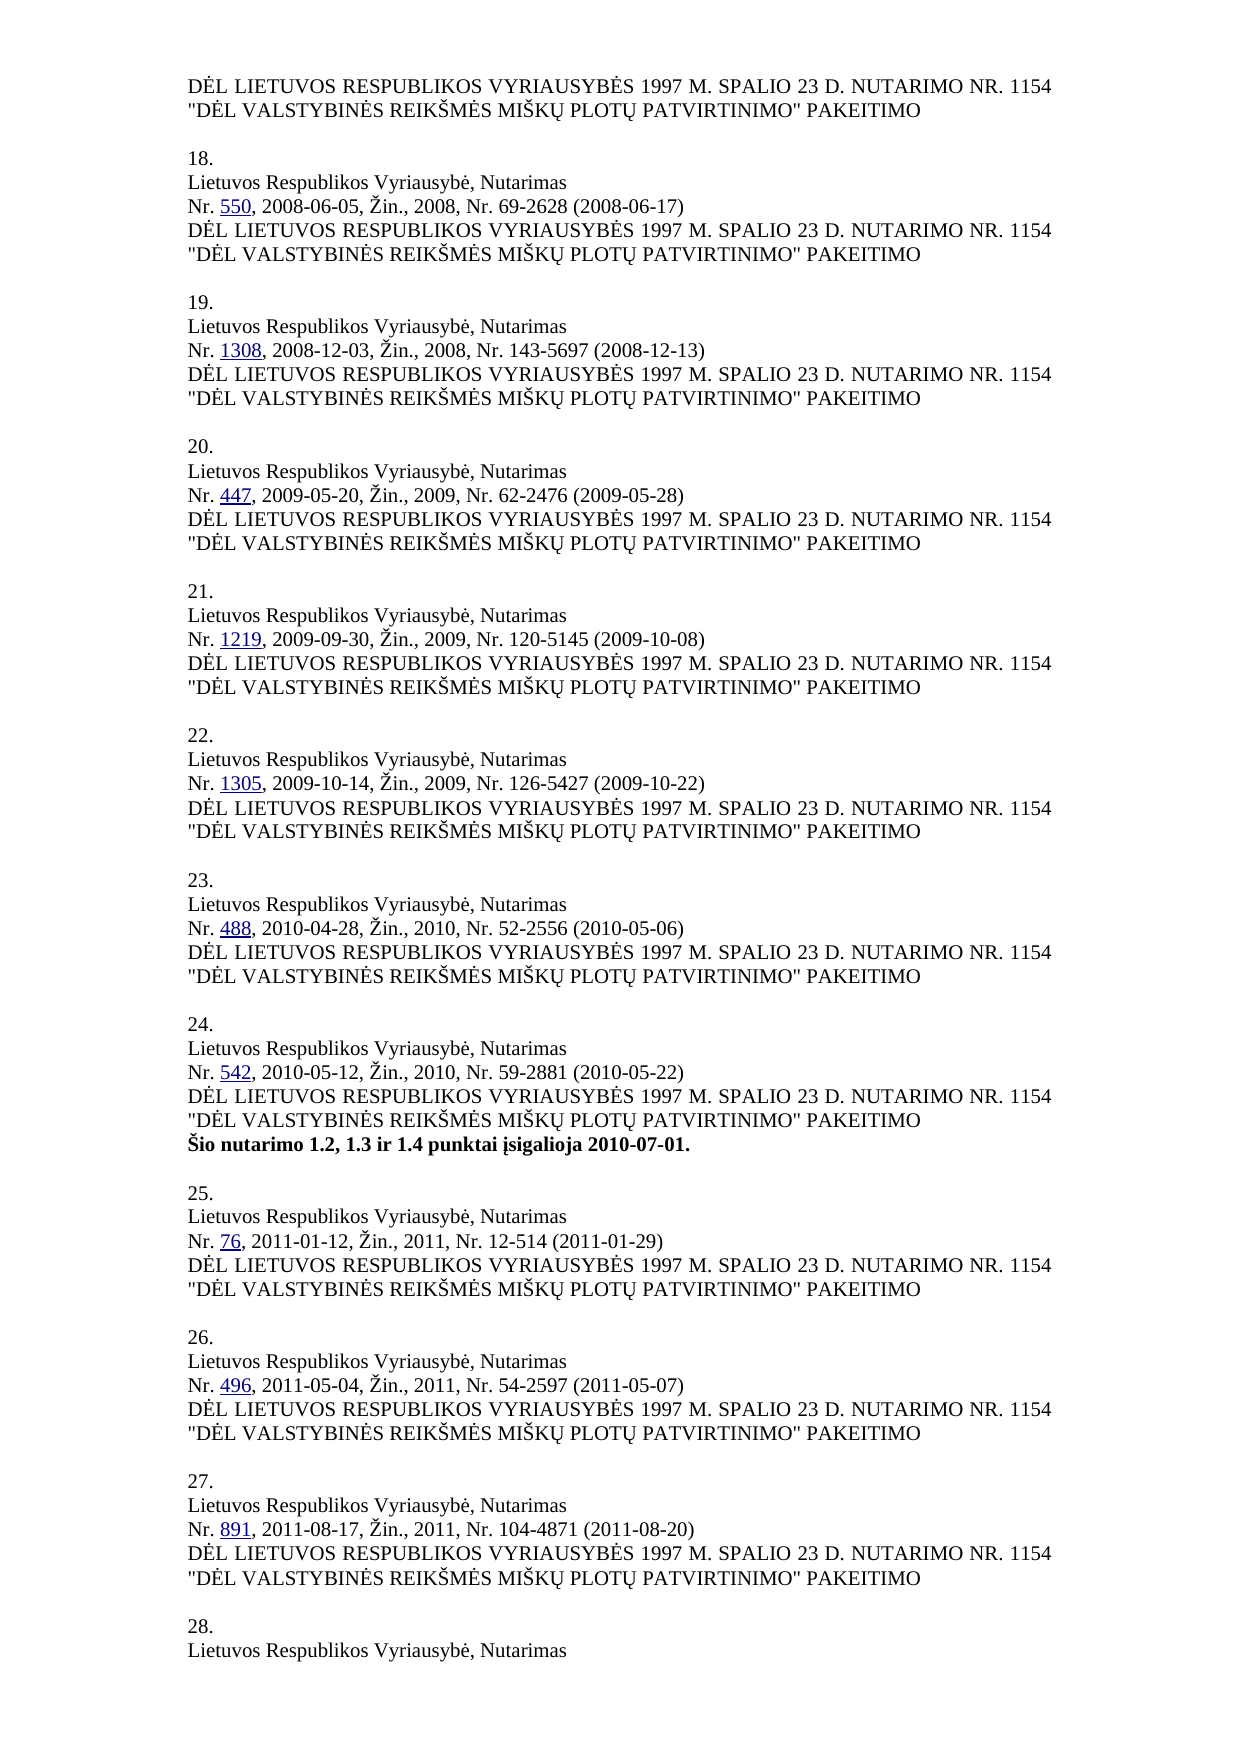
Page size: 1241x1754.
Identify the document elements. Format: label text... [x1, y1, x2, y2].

text DĖL LIETUVOS RESPUBLIKOS VYRIAUSYBĖS 1997 M. SPALIO 23 D. NUTARIMO NR. 1154 "DĖL VALSTYBINĖS REIKŠMĖS MIŠKŲ PLOTŲ PATVIRTINIMO" PAKEITIMO [187, 940, 1053, 988]
text Lietuvos Respublikos Vyriausybė, Nutarimas [187, 1493, 1053, 1517]
text 24. [187, 1012, 1053, 1036]
text Lietuvos Respublikos Vyriausybė, Nutarimas [187, 458, 1053, 483]
text 23. [187, 868, 1053, 892]
text Lietuvos Respublikos Vyriausybė, Nutarimas [187, 170, 1053, 194]
text Nr. 1308, 2008-12-03, Žin., 2008, Nr. 143-5697 (2008-12-13) [187, 338, 1053, 362]
text Lietuvos Respublikos Vyriausybė, Nutarimas [187, 1638, 1053, 1662]
text Lietuvos Respublikos Vyriausybė, Nutarimas [187, 1204, 1053, 1228]
text DĖL LIETUVOS RESPUBLIKOS VYRIAUSYBĖS 1997 M. SPALIO 23 D. NUTARIMO NR. 1154 "DĖL VALSTYBINĖS REIKŠMĖS MIŠKŲ PLOTŲ PATVIRTINIMO" PAKEITIMO [187, 1541, 1053, 1589]
text Nr. 496, 2011-05-04, Žin., 2011, Nr. 54-2597 (2011-05-07) [187, 1373, 1053, 1397]
text Nr. 550, 2008-06-05, Žin., 2008, Nr. 69-2628 (2008-06-17) [187, 194, 1053, 218]
text Lietuvos Respublikos Vyriausybė, Nutarimas [187, 892, 1053, 916]
text DĖL LIETUVOS RESPUBLIKOS VYRIAUSYBĖS 1997 M. SPALIO 23 D. NUTARIMO NR. 1154 "DĖL VALSTYBINĖS REIKŠMĖS MIŠKŲ PLOTŲ PATVIRTINIMO" PAKEITIMO [187, 1397, 1053, 1445]
text Lietuvos Respublikos Vyriausybė, Nutarimas [187, 603, 1053, 627]
text 22. [187, 723, 1053, 747]
text 28. [187, 1613, 1053, 1638]
text 20. [187, 434, 1053, 458]
text Lietuvos Respublikos Vyriausybė, Nutarimas [187, 1349, 1053, 1373]
text Nr. 542, 2010-05-12, Žin., 2010, Nr. 59-2881 (2010-05-22) [187, 1060, 1053, 1084]
text Lietuvos Respublikos Vyriausybė, Nutarimas [187, 1036, 1053, 1060]
text 25. [187, 1180, 1053, 1204]
text DĖL LIETUVOS RESPUBLIKOS VYRIAUSYBĖS 1997 M. SPALIO 23 D. NUTARIMO NR. 1154 "DĖL VALSTYBINĖS REIKŠMĖS MIŠKŲ PLOTŲ PATVIRTINIMO" PAKEITIMO [187, 795, 1053, 843]
text 21. [187, 579, 1053, 603]
text Nr. 1219, 2009-09-30, Žin., 2009, Nr. 120-5145 (2009-10-08) [187, 627, 1053, 651]
text Nr. 447, 2009-05-20, Žin., 2009, Nr. 62-2476 (2009-05-28) [187, 483, 1053, 507]
text Nr. 76, 2011-01-12, Žin., 2011, Nr. 12-514 (2011-01-29) [187, 1228, 1053, 1253]
text DĖL LIETUVOS RESPUBLIKOS VYRIAUSYBĖS 1997 M. SPALIO 23 D. NUTARIMO NR. 1154 "DĖL VALSTYBINĖS REIKŠMĖS MIŠKŲ PLOTŲ PATVIRTINIMO" PAKEITIMO [187, 362, 1053, 410]
text Nr. 1305, 2009-10-14, Žin., 2009, Nr. 126-5427 (2009-10-22) [187, 771, 1053, 795]
text 19. [187, 290, 1053, 314]
text Nr. 488, 2010-04-28, Žin., 2010, Nr. 52-2556 (2010-05-06) [187, 916, 1053, 940]
text Lietuvos Respublikos Vyriausybė, Nutarimas [187, 314, 1053, 338]
text DĖL LIETUVOS RESPUBLIKOS VYRIAUSYBĖS 1997 M. SPALIO 23 D. NUTARIMO NR. 1154 "DĖL VALSTYBINĖS REIKŠMĖS MIŠKŲ PLOTŲ PATVIRTINIMO" PAKEITIMO [187, 73, 1053, 122]
text Lietuvos Respublikos Vyriausybė, Nutarimas [187, 747, 1053, 771]
text DĖL LIETUVOS RESPUBLIKOS VYRIAUSYBĖS 1997 M. SPALIO 23 D. NUTARIMO NR. 1154 "DĖL VALSTYBINĖS REIKŠMĖS MIŠKŲ PLOTŲ PATVIRTINIMO" PAKEITIMO [187, 507, 1053, 555]
text DĖL LIETUVOS RESPUBLIKOS VYRIAUSYBĖS 1997 M. SPALIO 23 D. NUTARIMO NR. 1154 "DĖL VALSTYBINĖS REIKŠMĖS MIŠKŲ PLOTŲ PATVIRTINIMO" PAKEITIMO [187, 651, 1053, 699]
text 26. [187, 1325, 1053, 1349]
text 18. [187, 146, 1053, 170]
text 27. [187, 1469, 1053, 1493]
text DĖL LIETUVOS RESPUBLIKOS VYRIAUSYBĖS 1997 M. SPALIO 23 D. NUTARIMO NR. 1154 "DĖL VALSTYBINĖS REIKŠMĖS MIŠKŲ PLOTŲ PATVIRTINIMO" PAKEITIMO [187, 218, 1053, 266]
text Nr. 891, 2011-08-17, Žin., 2011, Nr. 104-4871 (2011-08-20) [187, 1517, 1053, 1541]
text DĖL LIETUVOS RESPUBLIKOS VYRIAUSYBĖS 1997 M. SPALIO 23 D. NUTARIMO NR. 1154 "DĖL VALSTYBINĖS REIKŠMĖS MIŠKŲ PLOTŲ PATVIRTINIMO" PAKEITIMO [187, 1253, 1053, 1301]
text Šio nutarimo 1.2, 1.3 ir 1.4 punktai įsigalioja 2010-07-01. [187, 1132, 1053, 1156]
text DĖL LIETUVOS RESPUBLIKOS VYRIAUSYBĖS 1997 M. SPALIO 23 D. NUTARIMO NR. 1154 "DĖL VALSTYBINĖS REIKŠMĖS MIŠKŲ PLOTŲ PATVIRTINIMO" PAKEITIMO [187, 1084, 1053, 1132]
